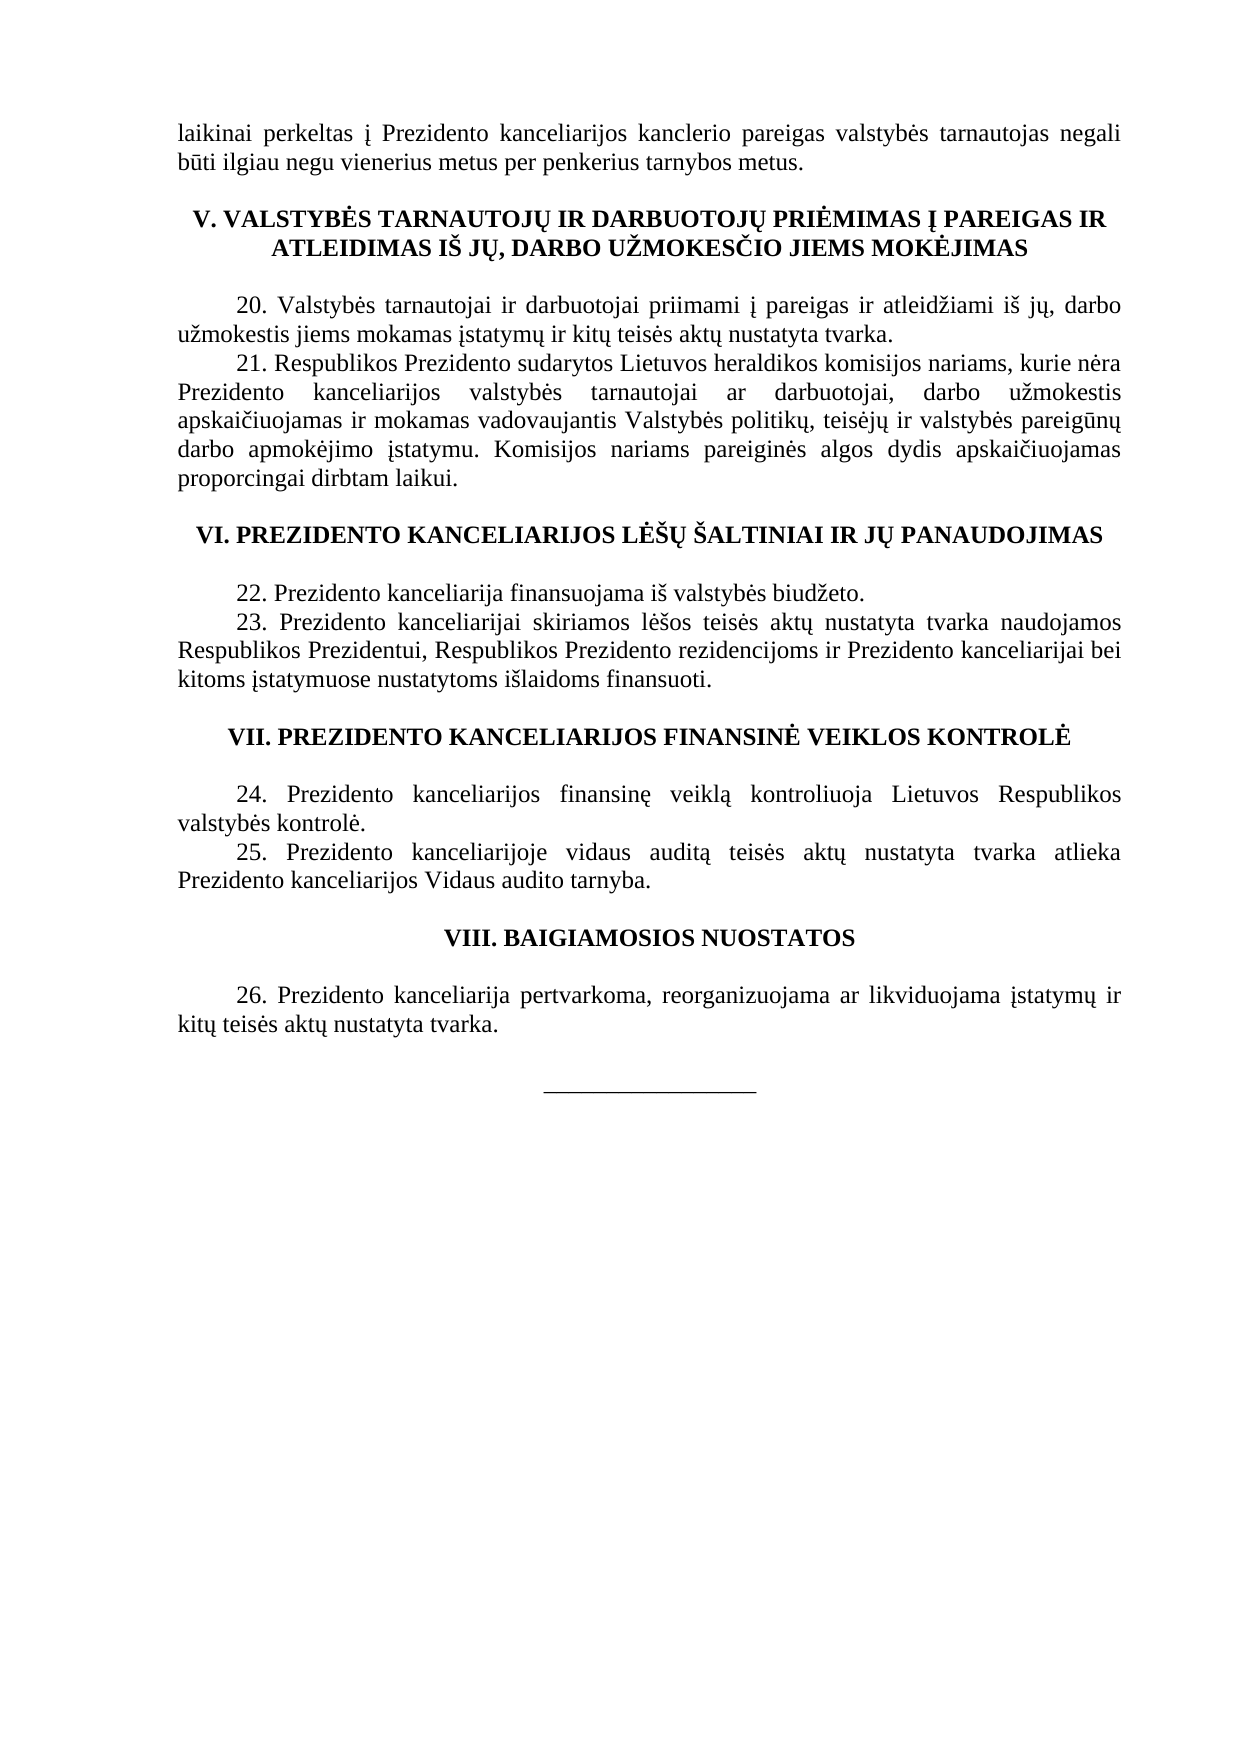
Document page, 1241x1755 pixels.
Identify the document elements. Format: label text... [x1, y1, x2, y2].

text VII. PREZIDENTO KANCELIARIJOS FINANSINĖ VEIKLOS KONTROLĖ [177, 722, 1122, 751]
text 23. Prezidento kanceliarijai skiriamos lėšos teisės aktų nustatyta tvarka naudojamos Respublikos Prezidentui, Respublikos Prezidento rezidencijoms ir Prezidento kanceliarijai bei kitoms įstatymuose nustatytoms išlaidoms finansuoti. [177, 607, 1122, 693]
text 20. Valstybės tarnautojai ir darbuotojai priimami į pareigas ir atleidžiami iš jų, darbo užmokestis jiems mokamas įstatymų ir kitų teisės aktų nustatyta tvarka. [177, 291, 1122, 348]
text 26. Prezidento kanceliarija pertvarkoma, reorganizuojama ar likviduojama įstatymų ir kitų teisės aktų nustatyta tvarka. [177, 981, 1122, 1038]
text VI. PREZIDENTO KANCELIARIJOS LĖŠŲ ŠALTINIAI IR JŲ PANAUDOJIMAS [177, 521, 1122, 549]
text 22. Prezidento kanceliarija finansuojama iš valstybės biudžeto. [177, 578, 1122, 607]
text laikinai perkeltas į Prezidento kanceliarijos kanclerio pareigas valstybės tarnautojas negali būti ilgiau negu vienerius metus per penkerius tarnybos metus. [177, 118, 1122, 176]
text 21. Respublikos Prezidento sudarytos Lietuvos heraldikos komisijos nariams, kurie nėra Prezidento kanceliarijos valstybės tarnautojai ar darbuotojai, darbo užmokestis apskaičiuojamas ir mokamas vadovaujantis Valstybės politikų, teisėjų ir valstybės pareigūnų darbo apmokėjimo įstatymu. Komisijos nariams pareiginės algos dydis apskaičiuojamas proporcingai dirbtam laikui. [177, 348, 1122, 492]
text _________________ [177, 1067, 1122, 1096]
text VIII. BAIGIAMOSIOS NUOSTATOS [177, 923, 1122, 952]
text V. VALSTYBĖS TARNAUTOJŲ IR DARBUOTOJŲ PRIĖMIMAS Į PAREIGAS IR ATLEIDIMAS IŠ JŲ, DARBO UŽMOKESČIO JIEMS MOKĖJIMAS [177, 204, 1122, 262]
text 24. Prezidento kanceliarijos finansinę veiklą kontroliuoja Lietuvos Respublikos valstybės kontrolė. [177, 779, 1122, 837]
text 25. Prezidento kanceliarijoje vidaus auditą teisės aktų nustatyta tvarka atlieka Prezidento kanceliarijos Vidaus audito tarnyba. [177, 837, 1122, 894]
